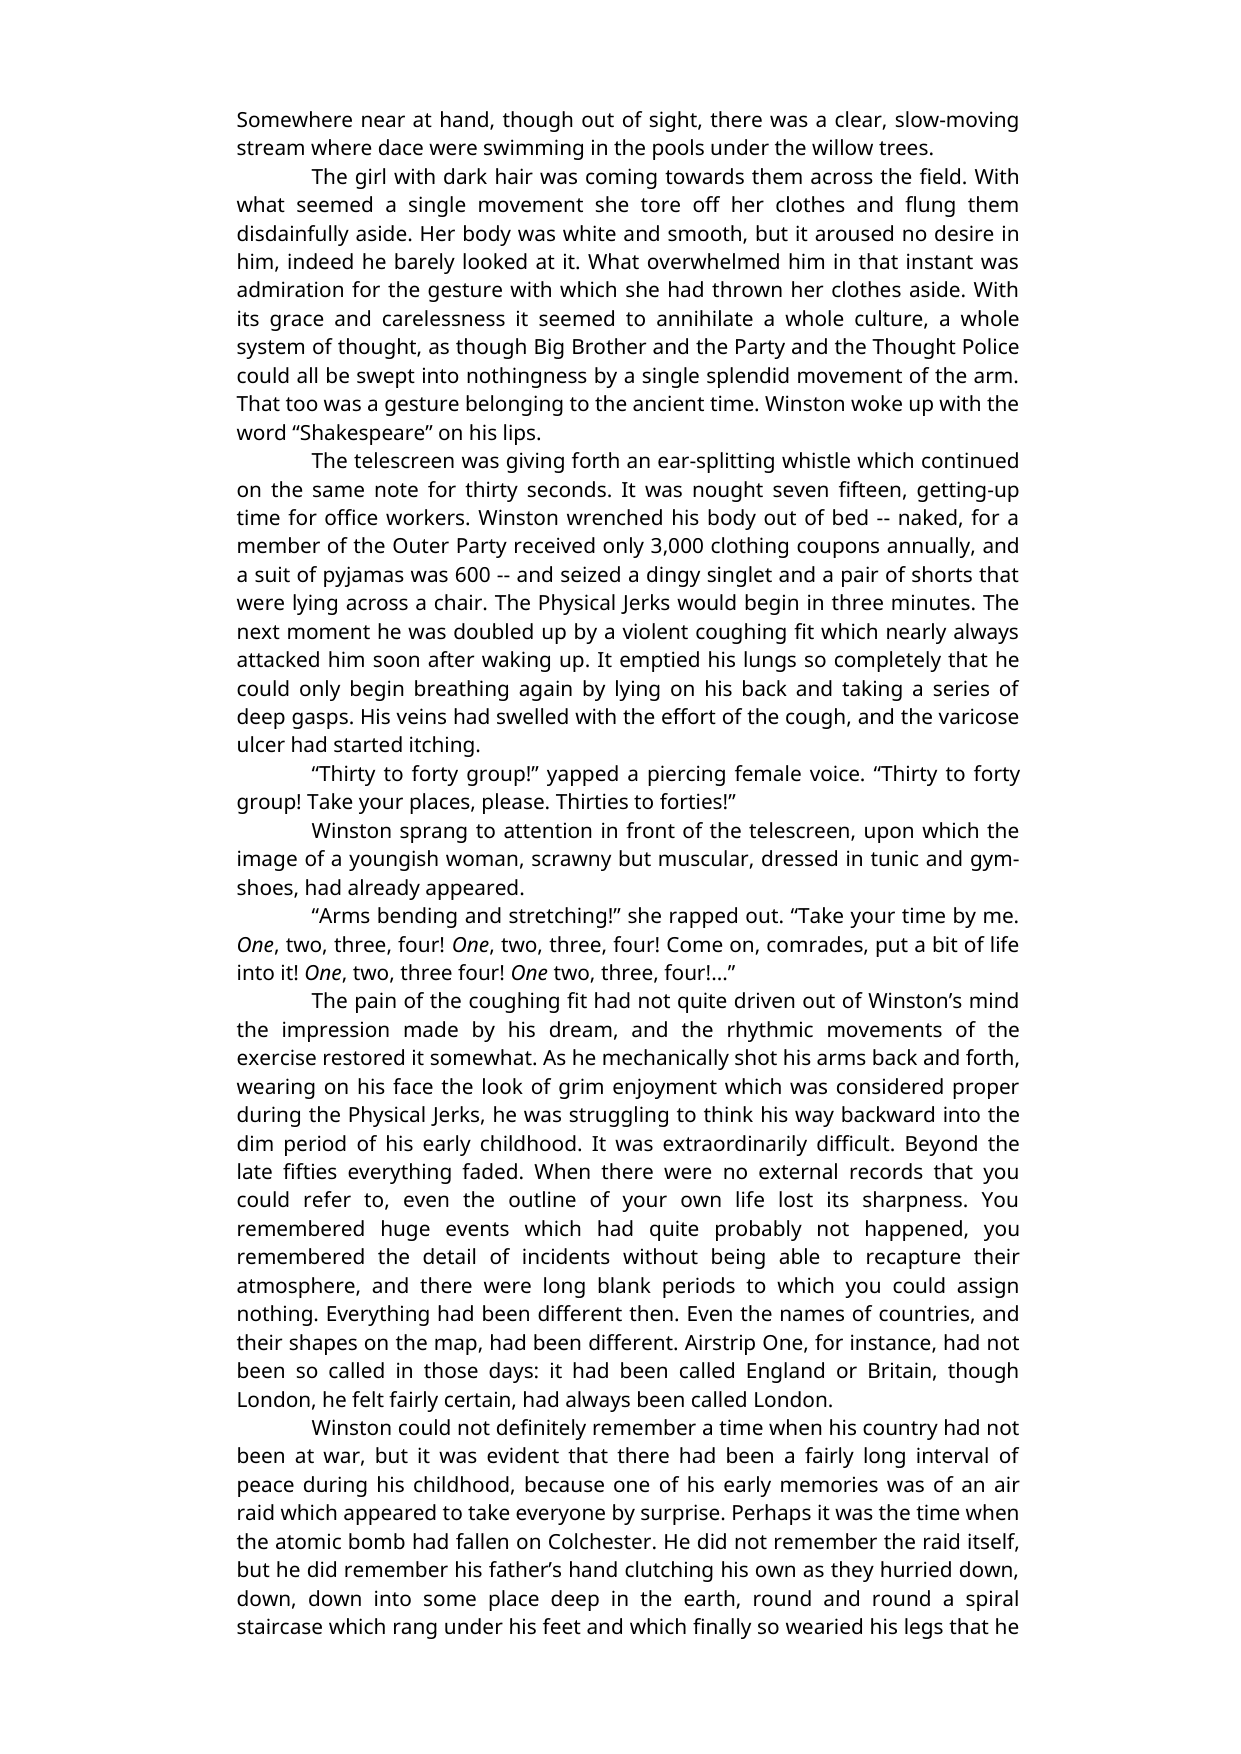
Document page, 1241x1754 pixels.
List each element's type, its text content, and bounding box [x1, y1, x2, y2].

text The pain of the coughing fit had not quite driven out of Winston’s mind the impression made by his dream, and the rhythmic movements of the exercise restored it somewhat. As he mechanically shot his arms back and forth, wearing on his face the look of grim enjoyment which was considered proper during the Physical Jerks, he was struggling to think his way backward into the dim period of his early childhood. It was extraordinarily difficult. Beyond the late fifties everything faded. When there were no external records that you could refer to, even the outline of your own life lost its sharpness. You remembered huge events which had quite probably not happened, you remembered the detail of incidents without being able to recapture their atmosphere, and there were long blank periods to which you could assign nothing. Everything had been different then. Even the names of countries, and their shapes on the map, had been different. Airstrip One, for instance, had not been so called in those days: it had been called England or Britain, though London, he felt fairly certain, had always been called London. [236, 987, 1021, 1413]
text The girl with dark hair was coming towards them across the field. With what seemed a single movement she tore off her clothes and flung them disdainfully aside. Her body was white and smooth, but it aroused no desire in him, indeed he barely looked at it. What overwhelmed him in that instant was admiration for the gesture with which she had thrown her clothes aside. With its grace and carelessness it seemed to annihilate a whole culture, a whole system of thought, as though Big Brother and the Party and the Thought Police could all be swept into nothingness by a single splendid movement of the arm. That too was a gesture belonging to the ancient time. Winston woke up with the word “Shakespeare” on his lips. [236, 162, 1021, 446]
text “Arms bending and stretching!” she rapped out. “Take your time by me. One, two, three, four! One, two, three, four! Come on, comrades, put a bit of life into it! One, two, three four! One two, three, four!...” [236, 901, 1021, 987]
text Somewhere near at hand, though out of sight, there was a clear, slow-moving stream where dace were swimming in the pools under the willow trees. [236, 105, 1021, 162]
text “Thirty to forty group!” yapped a piercing female voice. “Thirty to forty group! Take your places, please. Thirties to forties!” [236, 759, 1021, 816]
text The telescreen was giving forth an ear-splitting whistle which continued on the same note for thirty seconds. It was nought seven fifteen, getting-up time for office workers. Winston wrenched his body out of bed -- naked, for a member of the Outer Party received only 3,000 clothing coupons annually, and a suit of pyjamas was 600 -- and seized a dingy singlet and a pair of shorts that were lying across a chair. The Physical Jerks would begin in three minutes. The next moment he was doubled up by a violent coughing fit which nearly always attacked him soon after waking up. It emptied his lungs so completely that he could only begin breathing again by lying on his back and taking a series of deep gasps. His veins had swelled with the effort of the cough, and the varicose ulcer had started itching. [236, 446, 1021, 759]
text Winston sprang to attention in front of the telescreen, upon which the image of a youngish woman, scrawny but muscular, dressed in tunic and gym-shoes, had already appeared. [236, 816, 1021, 901]
text Winston could not definitely remember a time when his country had not been at war, but it was evident that there had been a fairly long interval of peace during his childhood, because one of his early memories was of an air raid which appeared to take everyone by surprise. Perhaps it was the time when the atomic bomb had fallen on Colchester. He did not remember the raid itself, but he did remember his father’s hand clutching his own as they hurried down, down, down into some place deep in the earth, round and round a spiral staircase which rang under his feet and which finally so wearied his legs that he [236, 1413, 1021, 1641]
